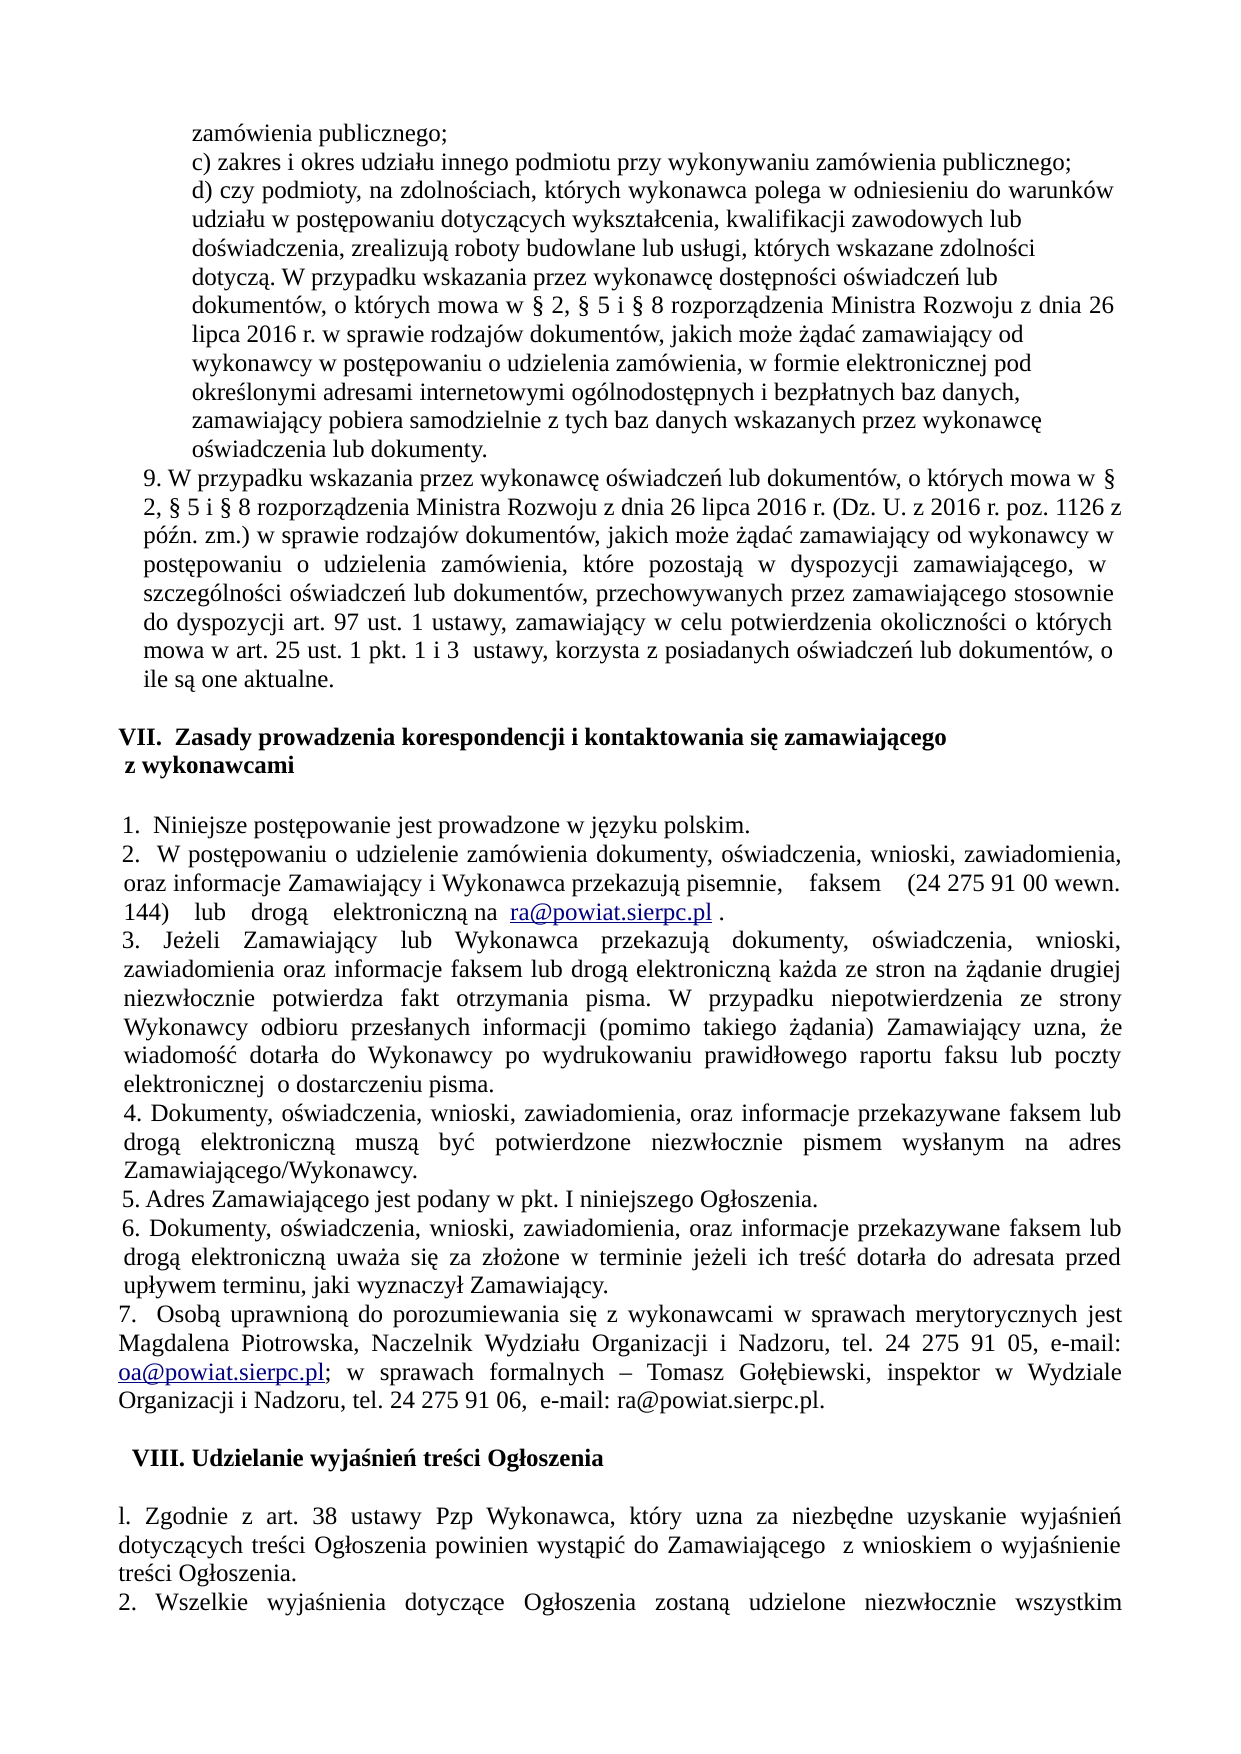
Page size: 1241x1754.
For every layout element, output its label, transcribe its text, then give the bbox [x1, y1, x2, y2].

text 7. Osobą uprawnioną do porozumiewania się z wykonawcami w sprawach merytorycznych jest Magdalena Piotrowska, Naczelnik Wydziału Organizacji i Nadzoru, tel. 24 275 91 05, e-mail: oa@powiat.sierpc.pl; w sprawach formalnych – Tomasz Gołębiewski, inspektor w Wydziale Organizacji i Nadzoru, tel. 24 275 91 06, e-mail: ra@powiat.sierpc.pl. [118, 1299, 1122, 1414]
text 5. Adres Zamawiającego jest podany w pkt. I niniejszego Ogłoszenia. [122, 1184, 1122, 1213]
text l. Zgodnie z art. 38 ustawy Pzp Wykonawca, który uzna za niezbędne uzyskanie wyjaśnień dotyczących treści Ogłoszenia powinien wystąpić do Zamawiającego z wnioskiem o wyjaśnienie treści Ogłoszenia. [118, 1501, 1122, 1587]
text d) czy podmioty, na zdolnościach, których wykonawca polega w odniesieniu do warunków udziału w postępowaniu dotyczących wykształcenia, kwalifikacji zawodowych lub doświadczenia, zrealizują roboty budowlane lub usługi, których wskazane zdolności dotyczą. W przypadku wskazania przez wykonawcę dostępności oświadczeń lub dokumentów, o których mowa w § 2, § 5 i § 8 rozporządzenia Ministra Rozwoju z dnia 26 lipca 2016 r. w sprawie rodzajów dokumentów, jakich może żądać zamawiający od wykonawcy w postępowaniu o udzielenia zamówienia, w formie elektronicznej pod określonymi adresami internetowymi ogólnodostępnych i bezpłatnych baz danych, zamawiający pobiera samodzielnie z tych baz danych wskazanych przez wykonawcę oświadczenia lub dokumenty. [118, 176, 1122, 463]
list 4. Dokumenty, oświadczenia, wnioski, zawiadomienia, oraz informacje przekazywane faksem lub drogą elektroniczną muszą być potwierdzone niezwłocznie pismem wysłanym na adres Zamawiającego/Wykonawcy. [122, 1098, 1122, 1184]
text zamówienia publicznego; [118, 118, 1122, 147]
text 1. Niniejsze postępowanie jest prowadzone w języku polskim. [122, 811, 1122, 839]
text c) zakres i okres udziału innego podmiotu przy wykonywaniu zamówienia publicznego; [118, 147, 1122, 176]
text 3. Jeżeli Zamawiający lub Wykonawca przekazują dokumenty, oświadczenia, wnioski, zawiadomienia oraz informacje faksem lub drogą elektroniczną każda ze stron na żądanie drugiej niezwłocznie potwierdza fakt otrzymania pisma. W przypadku niepotwierdzenia ze strony Wykonawcy odbioru przesłanych informacji (pomimo takiego żądania) Zamawiający uzna, że wiadomość dotarła do Wykonawcy po wydrukowaniu prawidłowego raportu faksu lub poczty elektronicznej o dostarczeniu pisma. [122, 926, 1122, 1098]
text 2. Wszelkie wyjaśnienia dotyczące Ogłoszenia zostaną udzielone niezwłocznie wszystkim [118, 1587, 1122, 1616]
text z wykonawcami [118, 751, 1122, 779]
text 2. W postępowaniu o udzielenie zamówienia dokumenty, oświadczenia, wnioski, zawiadomienia, oraz informacje Zamawiający i Wykonawca przekazują pisemnie, faksem (24 275 91 00 wewn. 144) lub drogą elektroniczną na ra@powiat.sierpc.pl . [122, 839, 1122, 926]
text 9. W przypadku wskazania przez wykonawcę oświadczeń lub dokumentów, o których mowa w § 2, § 5 i § 8 rozporządzenia Ministra Rozwoju z dnia 26 lipca 2016 r. (Dz. U. z 2016 r. poz. 1126 z późn. zm.) w sprawie rodzajów dokumentów, jakich może żądać zamawiający od wykonawcy w postępowaniu o udzielenia zamówienia, które pozostają w dyspozycji zamawiającego, w szczególności oświadczeń lub dokumentów, przechowywanych przez zamawiającego stosownie do dyspozycji art. 97 ust. 1 ustawy, zamawiający w celu potwierdzenia okoliczności o których mowa w art. 25 ust. 1 pkt. 1 i 3 ustawy, korzysta z posiadanych oświadczeń lub dokumentów, o ile są one aktualne. [118, 463, 1122, 693]
text 6. Dokumenty, oświadczenia, wnioski, zawiadomienia, oraz informacje przekazywane faksem lub drogą elektroniczną uważa się za złożone w terminie jeżeli ich treść dotarła do adresata przed upływem terminu, jaki wyznaczył Zamawiający. [122, 1213, 1122, 1299]
text VIII. Udzielanie wyjaśnień treści Ogłoszenia [119, 1443, 1122, 1472]
text VII. Zasady prowadzenia korespondencji i kontaktowania się zamawiającego [118, 722, 1122, 751]
